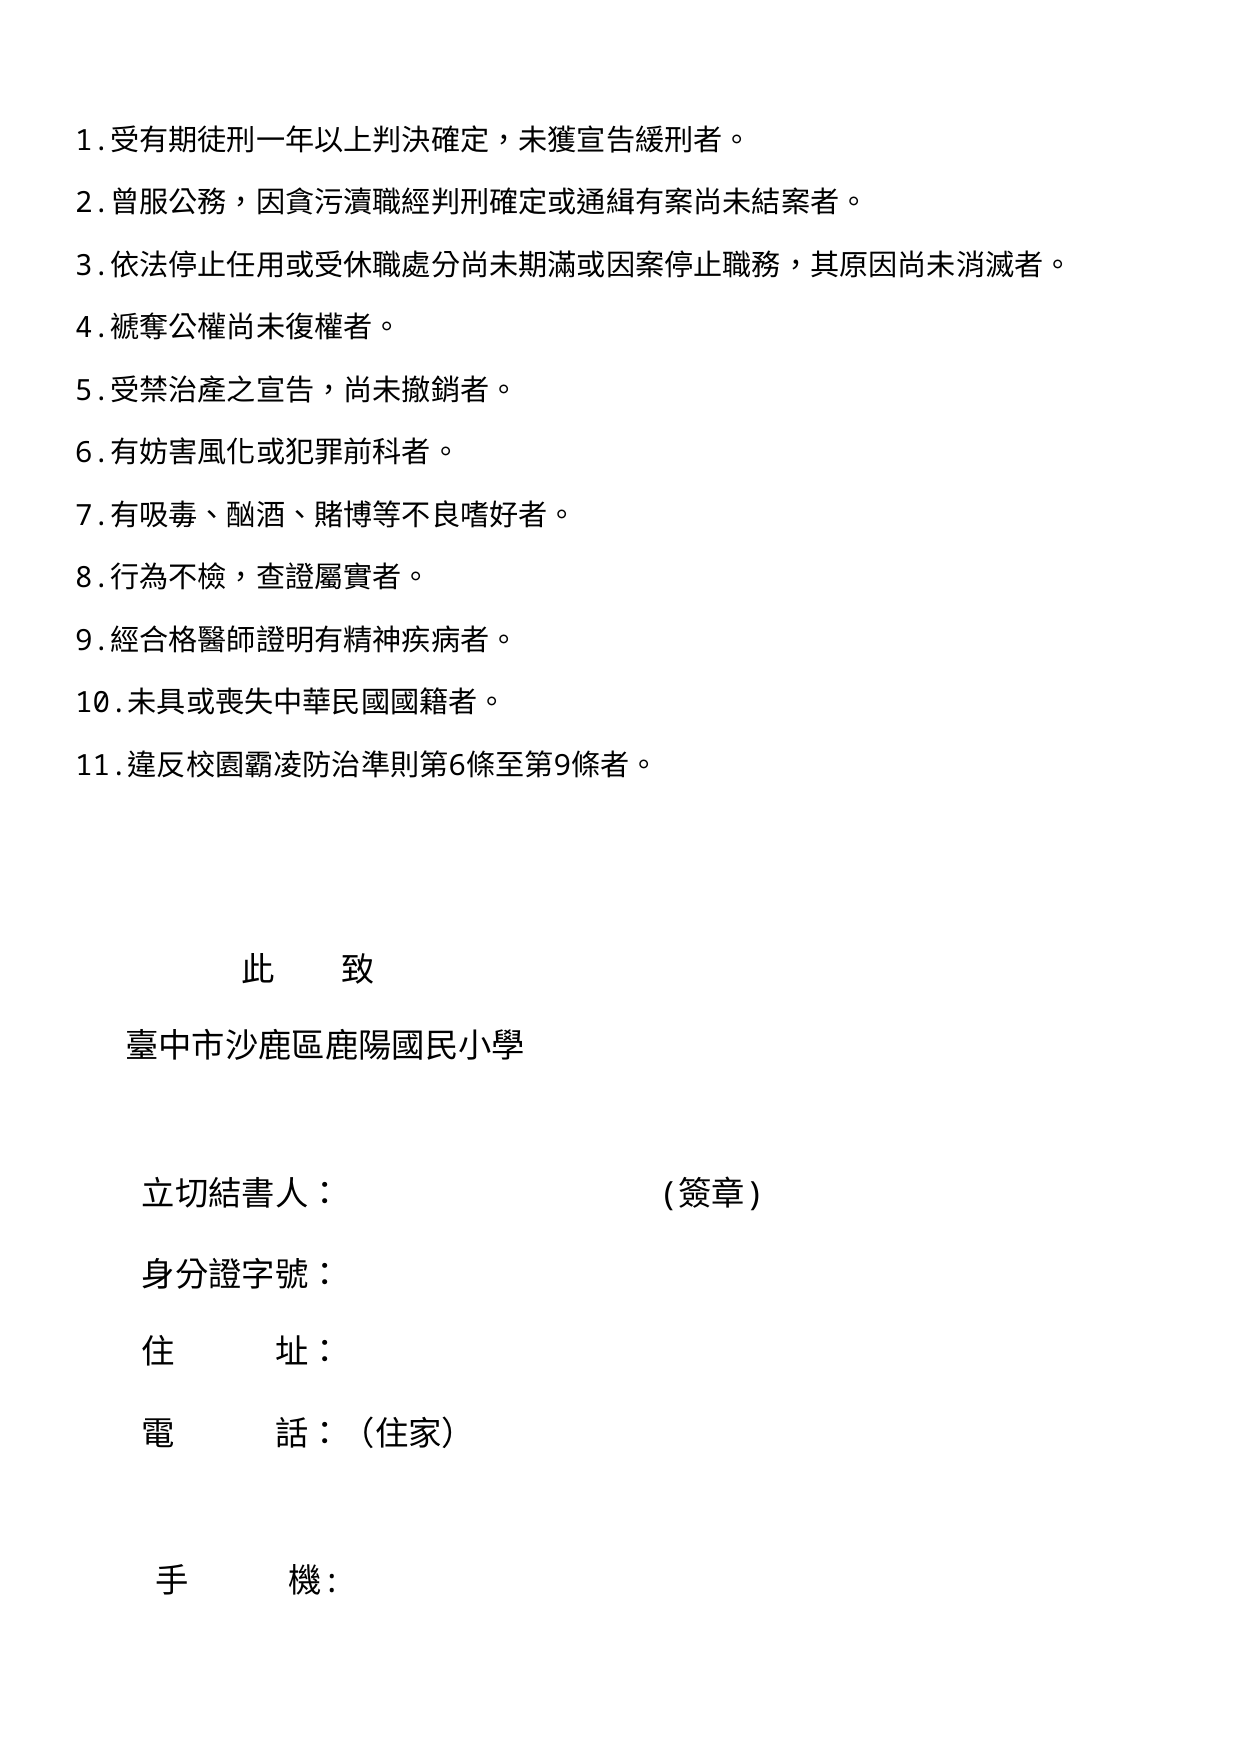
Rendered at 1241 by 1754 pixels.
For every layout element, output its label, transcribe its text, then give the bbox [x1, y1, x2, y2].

text 6.有妨害風化或犯罪前科者。 [75, 408, 1165, 471]
text 住 址： 電 話：（住家） [75, 1308, 1165, 1451]
text 1.受有期徒刑一年以上判決確定，未獲宣告緩刑者。 [75, 96, 1165, 158]
text 5.受禁治產之宣告，尚未撤銷者。 [75, 346, 1165, 408]
text 11.違反校園霸凌防治準則第6條至第9條者。 [75, 721, 1165, 783]
text 手 機: [75, 1537, 1165, 1599]
text 此 致 [75, 925, 1165, 987]
text 7.有吸毒、酗酒、賭博等不良嗜好者。 [75, 471, 1165, 533]
text 3.依法停止任用或受休職處分尚未期滿或因案停止職務，其原因尚未消滅者。 [75, 221, 1165, 283]
text 9.經合格醫師證明有精神疾病者。 [75, 596, 1165, 658]
text 4.褫奪公權尚未復權者。 [75, 283, 1165, 346]
text 2.曾服公務，因貪污瀆職經判刑確定或通緝有案尚未結案者。 [75, 158, 1165, 221]
text 8.行為不檢，查證屬實者。 [75, 533, 1165, 596]
text 臺中市沙鹿區鹿陽國民小學 [125, 1002, 1165, 1064]
text 立切結書人： (簽章) 身分證字號： [75, 1149, 1165, 1293]
text 10.未具或喪失中華民國國籍者。 [75, 658, 1165, 721]
